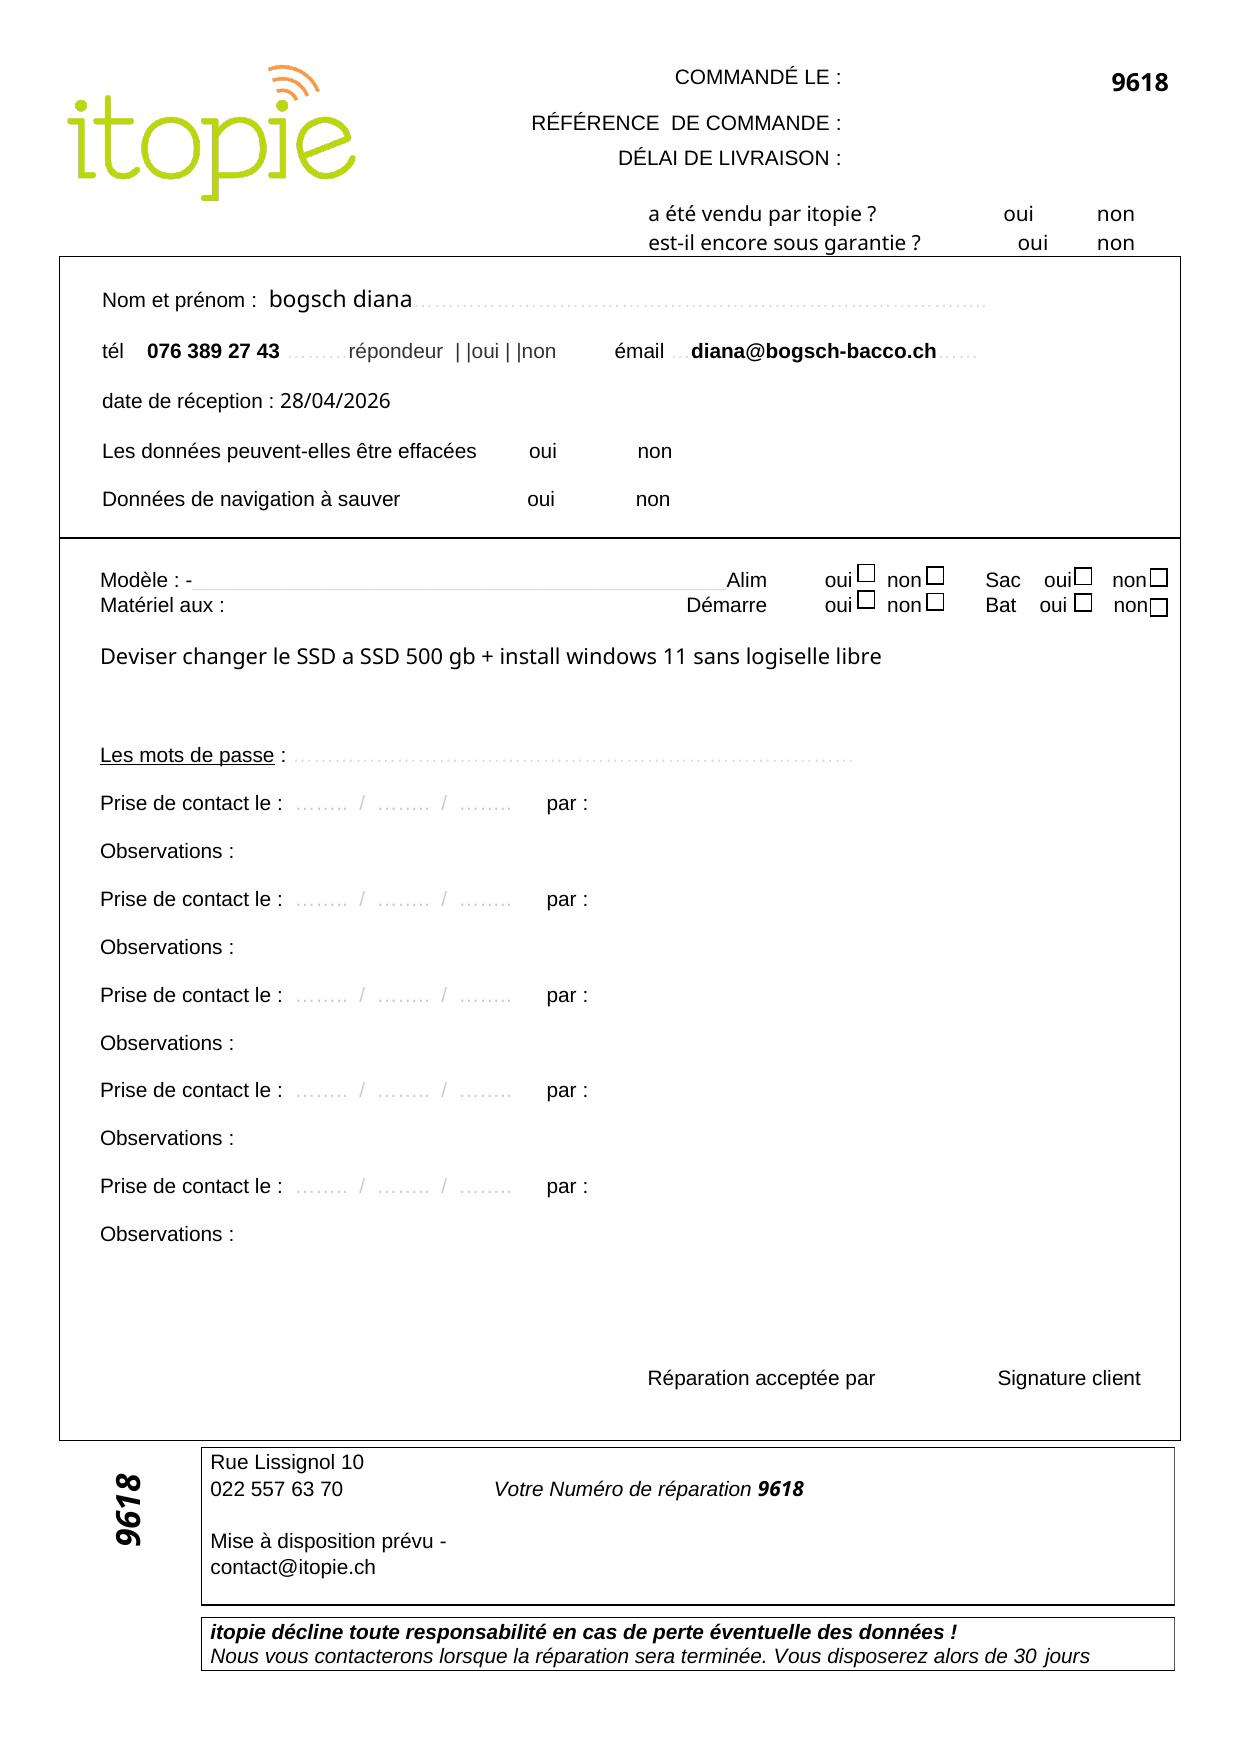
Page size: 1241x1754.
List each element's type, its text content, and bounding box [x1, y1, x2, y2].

table_header 9618 [847, 59, 1180, 104]
text a été vendu par itopie ? oui non [59, 199, 1181, 228]
table_header 9618 [59, 1441, 195, 1677]
table_cell itopie décline toute responsabilité en cas de perte éventuelle des données ! Nous vous contacterons lorsque la réparation sera terminée. Vous disposerez alors de 30 jours [195, 1611, 1180, 1677]
table_header COMMANDÉ LE : [490, 59, 847, 104]
text Les données peuvent-elles être effacées oui non [60, 436, 1180, 463]
text Observations : [60, 1219, 1180, 1246]
text Prise de contact le : …….. / …….. / …….. par : [60, 1171, 1180, 1198]
text Modèle : - Alim oui non Sac oui non [60, 562, 856, 590]
text est-il encore sous garantie ? oui non [59, 228, 1181, 256]
text Nom et prénom : bogsch diana……………………………………………………………………….. [60, 280, 1180, 314]
text Réparation acceptée par Signature client [60, 1363, 1180, 1390]
table_cell [847, 140, 1180, 175]
table_cell RÉFÉRENCE DE COMMANDE : [490, 105, 847, 140]
text Observations : [60, 836, 1180, 863]
text date de réception : 28/04/2026 [60, 383, 1180, 415]
text Prise de contact le : …….. / …….. / …….. par : [60, 1075, 1180, 1102]
text Matériel aux : Démarre oui non Bat oui non [60, 590, 1180, 617]
text Modèle : - Alim oui non Sac oui non [879, 562, 925, 590]
table_cell [847, 105, 1180, 140]
text Prise de contact le : …….. / …….. / …….. par : [60, 883, 1180, 911]
picture [67, 65, 356, 201]
text Prise de contact le : …….. / …….. / …….. par : [60, 979, 1180, 1006]
text Observations : [60, 931, 1180, 958]
text tél 076 389 27 43 ………répondeur | |oui | |non émail …diana@bogsch-bacco.ch…… [60, 335, 1180, 362]
text Données de navigation à sauver oui non [60, 484, 1180, 511]
text Deviser changer le SSD a SSD 500 gb + install windows 11 sans logiselle libre [60, 638, 1180, 671]
text Les mots de passe : ……………………………………………………………………… [60, 740, 1180, 767]
text Observations : [60, 1123, 1180, 1150]
text Observations : [60, 1027, 1180, 1054]
table_header Rue Lissignol 10 022 557 63 70 Votre Numéro de réparation 9618 Mise à disposition prévu - contact@itopie.ch [195, 1441, 1180, 1611]
table_cell DÉLAI DE LIVRAISON : [490, 140, 847, 175]
text Prise de contact le : …….. / …….. / …….. par : [60, 788, 1180, 815]
text Modèle : - Alim oui non Sac oui non [948, 562, 1180, 590]
